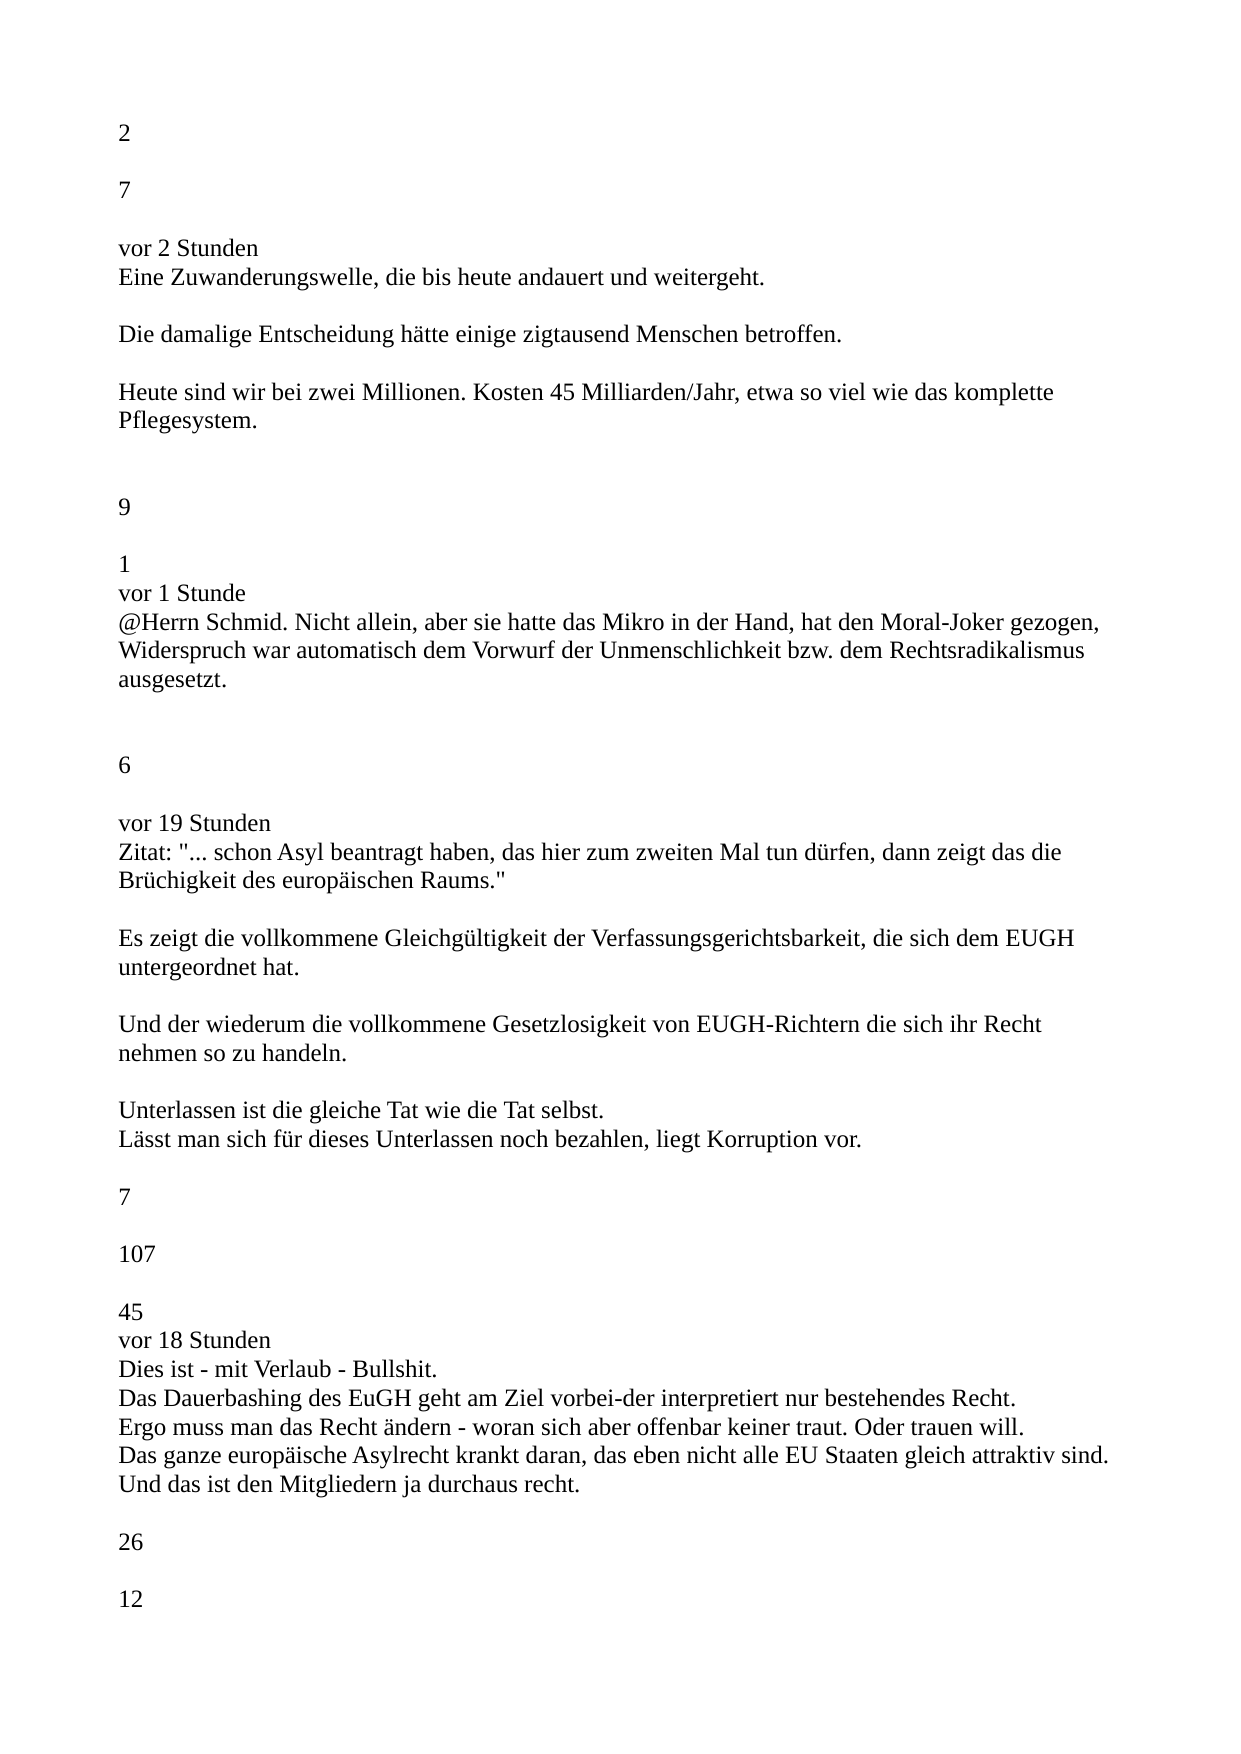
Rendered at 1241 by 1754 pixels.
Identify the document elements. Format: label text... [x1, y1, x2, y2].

text vor 18 Stunden [118, 1326, 1122, 1354]
text Lässt man sich für dieses Unterlassen noch bezahlen, liegt Korruption vor. [118, 1124, 1122, 1153]
text 12 [118, 1584, 1122, 1613]
text vor 19 Stunden [118, 808, 1122, 837]
text Ergo muss man das Recht ändern - woran sich aber offenbar keiner traut. Oder trauen will. [118, 1412, 1122, 1441]
text @Herrn Schmid. Nicht allein, aber sie hatte das Mikro in der Hand, hat den Moral-Joker gezogen, Widerspruch war automatisch dem Vorwurf der Unmenschlichkeit bzw. dem Rechtsradikalismus ausgesetzt. [118, 607, 1122, 693]
text Heute sind wir bei zwei Millionen. Kosten 45 Milliarden/Jahr, etwa so viel wie das komplette Pflegesystem. [118, 377, 1122, 434]
text Es zeigt die vollkommene Gleichgültigkeit der Verfassungsgerichtsbarkeit, die sich dem EUGH untergeordnet hat. [118, 923, 1122, 981]
text 45 [118, 1297, 1122, 1326]
text 7 [118, 176, 1122, 204]
text 1 [118, 549, 1122, 578]
text Das ganze europäische Asylrecht krankt daran, das eben nicht alle EU Staaten gleich attraktiv sind. Und das ist den Mitgliedern ja durchaus recht. [118, 1441, 1122, 1498]
text vor 2 Stunden [118, 233, 1122, 262]
text vor 1 Stunde [118, 578, 1122, 607]
text Die damalige Entscheidung hätte einige zigtausend Menschen betroffen. [118, 319, 1122, 348]
text Das Dauerbashing des EuGH geht am Ziel vorbei-der interpretiert nur bestehendes Recht. [118, 1383, 1122, 1412]
text 9 [118, 492, 1122, 521]
text Dies ist - mit Verlaub - Bullshit. [118, 1354, 1122, 1383]
text 7 [118, 1182, 1122, 1211]
text 6 [118, 751, 1122, 779]
text Eine Zuwanderungswelle, die bis heute andauert und weitergeht. [118, 262, 1122, 291]
text Unterlassen ist die gleiche Tat wie die Tat selbst. [118, 1096, 1122, 1124]
text 2 [118, 118, 1122, 147]
text Zitat: "... schon Asyl beantragt haben, das hier zum zweiten Mal tun dürfen, dann zeigt das die Brüchigkeit des europäischen Raums." [118, 837, 1122, 894]
text 26 [118, 1527, 1122, 1556]
text Und der wiederum die vollkommene Gesetzlosigkeit von EUGH-Richtern die sich ihr Recht nehmen so zu handeln. [118, 1009, 1122, 1067]
text 107 [118, 1239, 1122, 1268]
